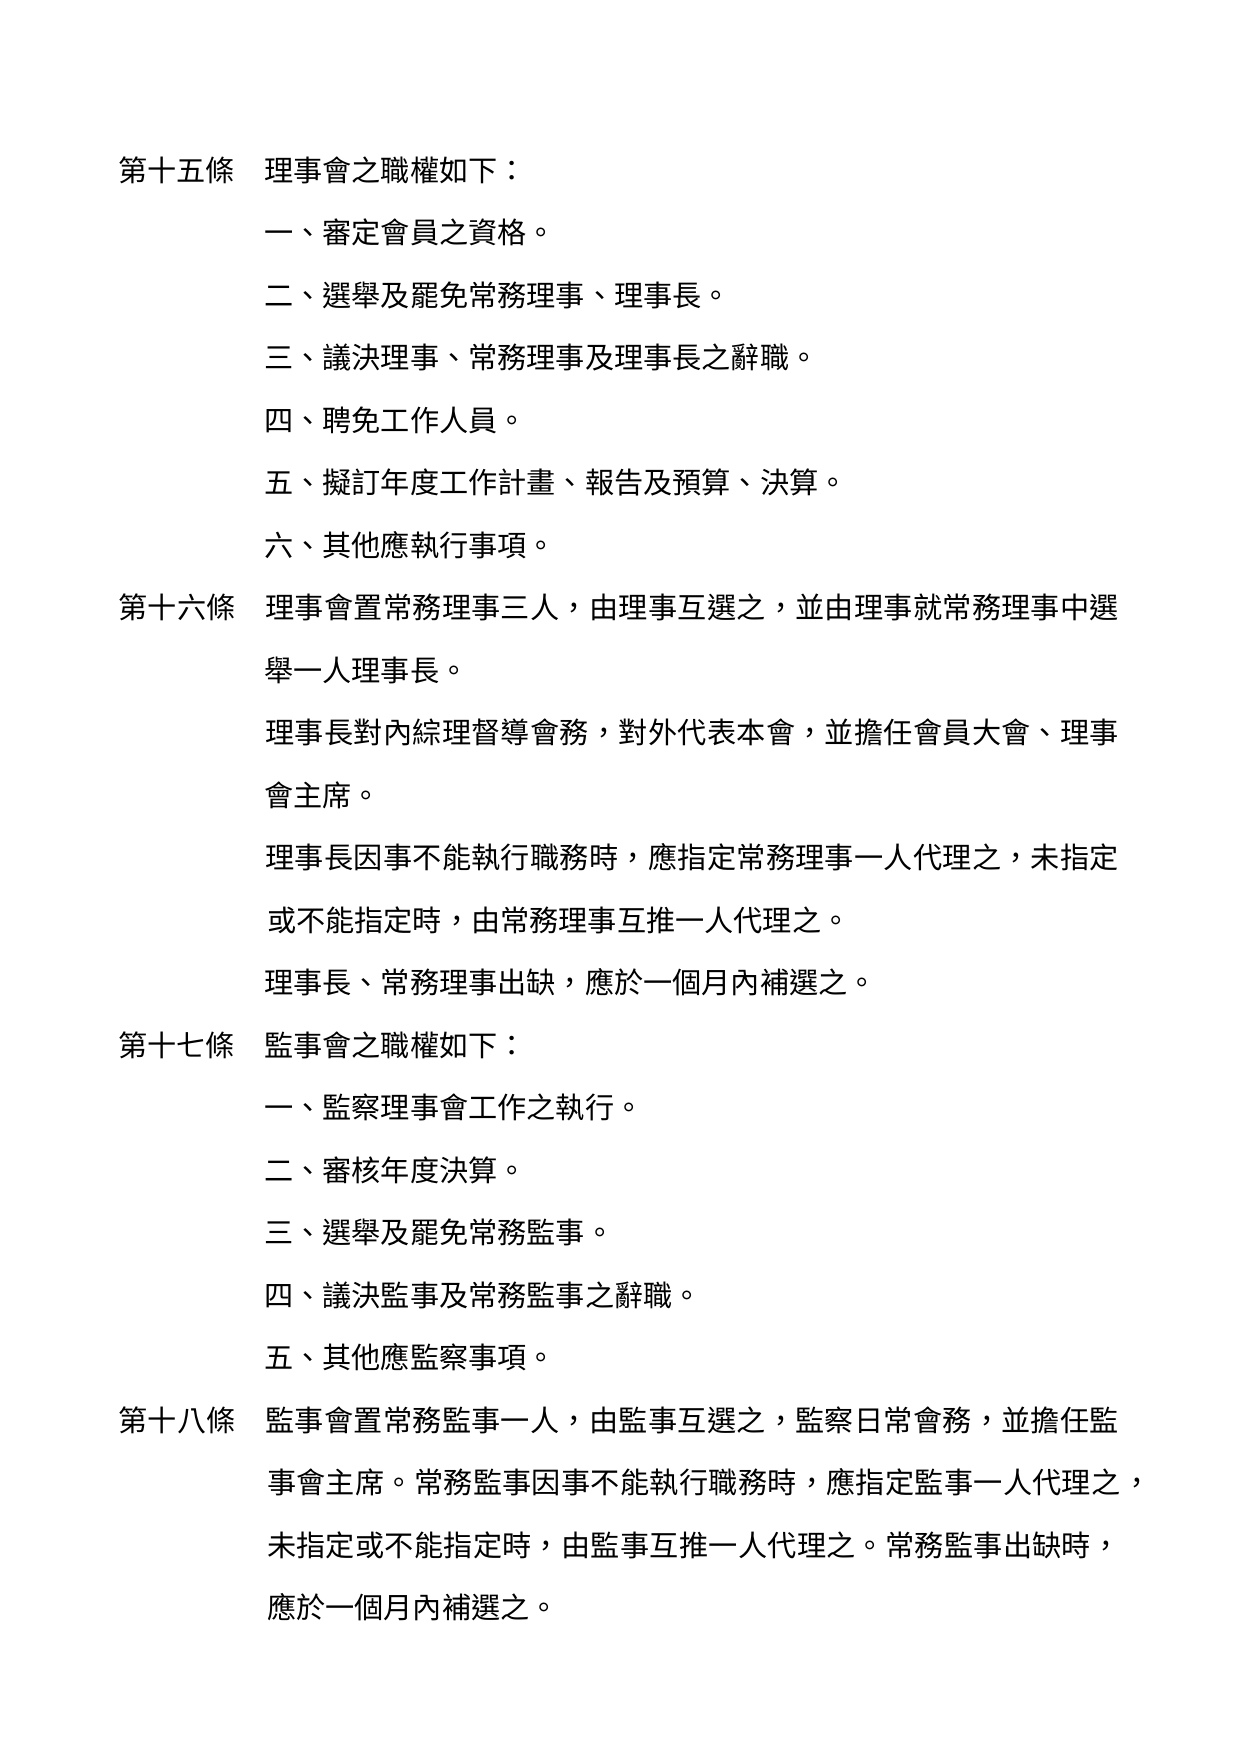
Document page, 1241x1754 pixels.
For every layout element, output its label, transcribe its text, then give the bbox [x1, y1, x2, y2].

text 第十五條 理事會之職權如下： [118, 127, 1122, 189]
text 第十八條 監事會置常務監事一人，由監事互選之，監察日常會務，並擔任監事會主席。常務監事因事不能執行職務時，應指定監事一人代理之，未指定或不能指定時，由監事互推一人代理之。常務監事出缺時，應於一個月內補選之。 [118, 1377, 1122, 1627]
text 三、選舉及罷免常務監事。 [118, 1189, 1122, 1252]
text 理事長、常務理事出缺，應於一個月內補選之。 [118, 939, 1122, 1002]
text 理事長因事不能執行職務時，應指定常務理事一人代理之，未指定或不能指定時，由常務理事互推一人代理之。 [118, 814, 1122, 939]
text 五、其他應監察事項。 [118, 1314, 1122, 1377]
text 三、議決理事、常務理事及理事長之辭職。 [118, 314, 1122, 377]
text 六、其他應執行事項。 [118, 502, 1122, 564]
text 五、擬訂年度工作計畫、報告及預算、決算。 [118, 439, 1122, 502]
text 四、議決監事及常務監事之辭職。 [118, 1252, 1122, 1314]
text 第十七條 監事會之職權如下： [118, 1002, 1122, 1064]
text 二、審核年度決算。 [118, 1127, 1122, 1189]
text 一、審定會員之資格。 [118, 189, 1122, 252]
text 二、選舉及罷免常務理事、理事長。 [118, 252, 1122, 314]
text 四、聘免工作人員。 [118, 377, 1122, 439]
text 第十六條 理事會置常務理事三人，由理事互選之，並由理事就常務理事中選舉一人理事長。 [118, 564, 1122, 689]
text 理事長對內綜理督導會務，對外代表本會，並擔任會員大會、理事會主席。 [118, 689, 1122, 814]
text 一、監察理事會工作之執行。 [118, 1064, 1122, 1127]
